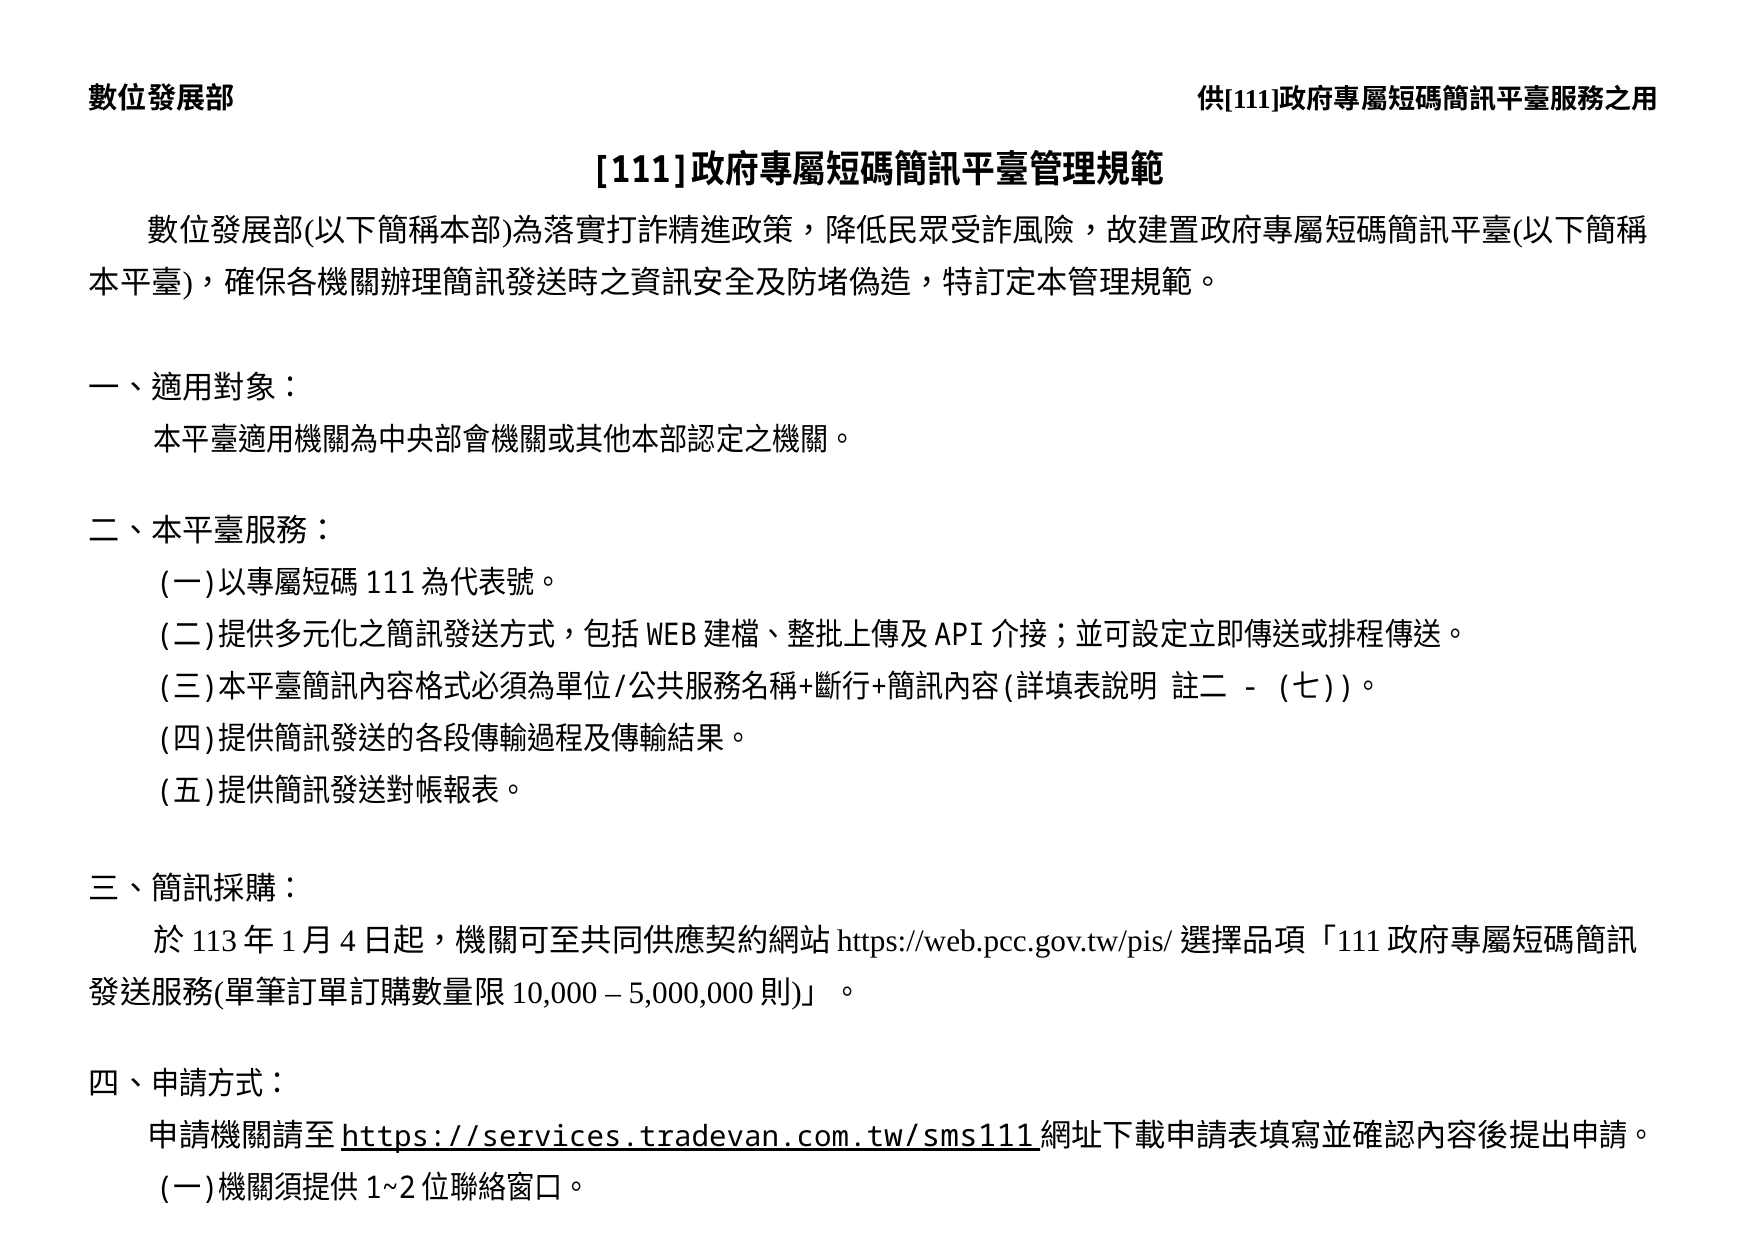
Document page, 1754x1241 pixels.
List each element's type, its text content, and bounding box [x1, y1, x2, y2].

text 三、簡訊採購： [88, 863, 1665, 908]
text 申請機關請至https://services.tradevan.com.tw/sms111網址下載申請表填寫並確認內容後提出申請。 [88, 1110, 1665, 1155]
text (四)提供簡訊發送的各段傳輸過程及傳輸結果。 [88, 713, 1665, 759]
text 一、適用對象： [88, 362, 1665, 407]
text (一)機關須提供1~2位聯絡窗口。 [88, 1162, 1665, 1207]
text (一)以專屬短碼111為代表號。 [88, 557, 1665, 602]
text (五)提供簡訊發送對帳報表。 [88, 766, 1665, 811]
text 二、本平臺服務： [88, 505, 1665, 550]
text 於113年1月4日起，機關可至共同供應契約網站https://web.pcc.gov.tw/pis/ 選擇品項「111政府專屬短碼簡訊發送服務(單筆訂單訂購數量限10,000 – 5,000,000則)」。 [88, 915, 1665, 1012]
text 本平臺適用機關為中央部會機關或其他本部認定之機關。 [88, 414, 1665, 459]
text [111]政府專屬短碼簡訊平臺管理規範 [88, 139, 1665, 193]
text (二)提供多元化之簡訊發送方式，包括WEB建檔、整批上傳及API介接；並可設定立即傳送或排程傳送。 [88, 609, 1665, 654]
text (三)本平臺簡訊內容格式必須為單位/公共服務名稱+斷行+簡訊內容(詳填表說明 註二 - (七))。 [88, 661, 1665, 707]
text 四、申請方式： [88, 1058, 1665, 1103]
text 數位發展部(以下簡稱本部)為落實打詐精進政策，降低民眾受詐風險，故建置政府專屬短碼簡訊平臺(以下簡稱本平臺)，確保各機關辦理簡訊發送時之資訊安全及防堵偽造，特訂定本管理規範。 [88, 205, 1665, 302]
